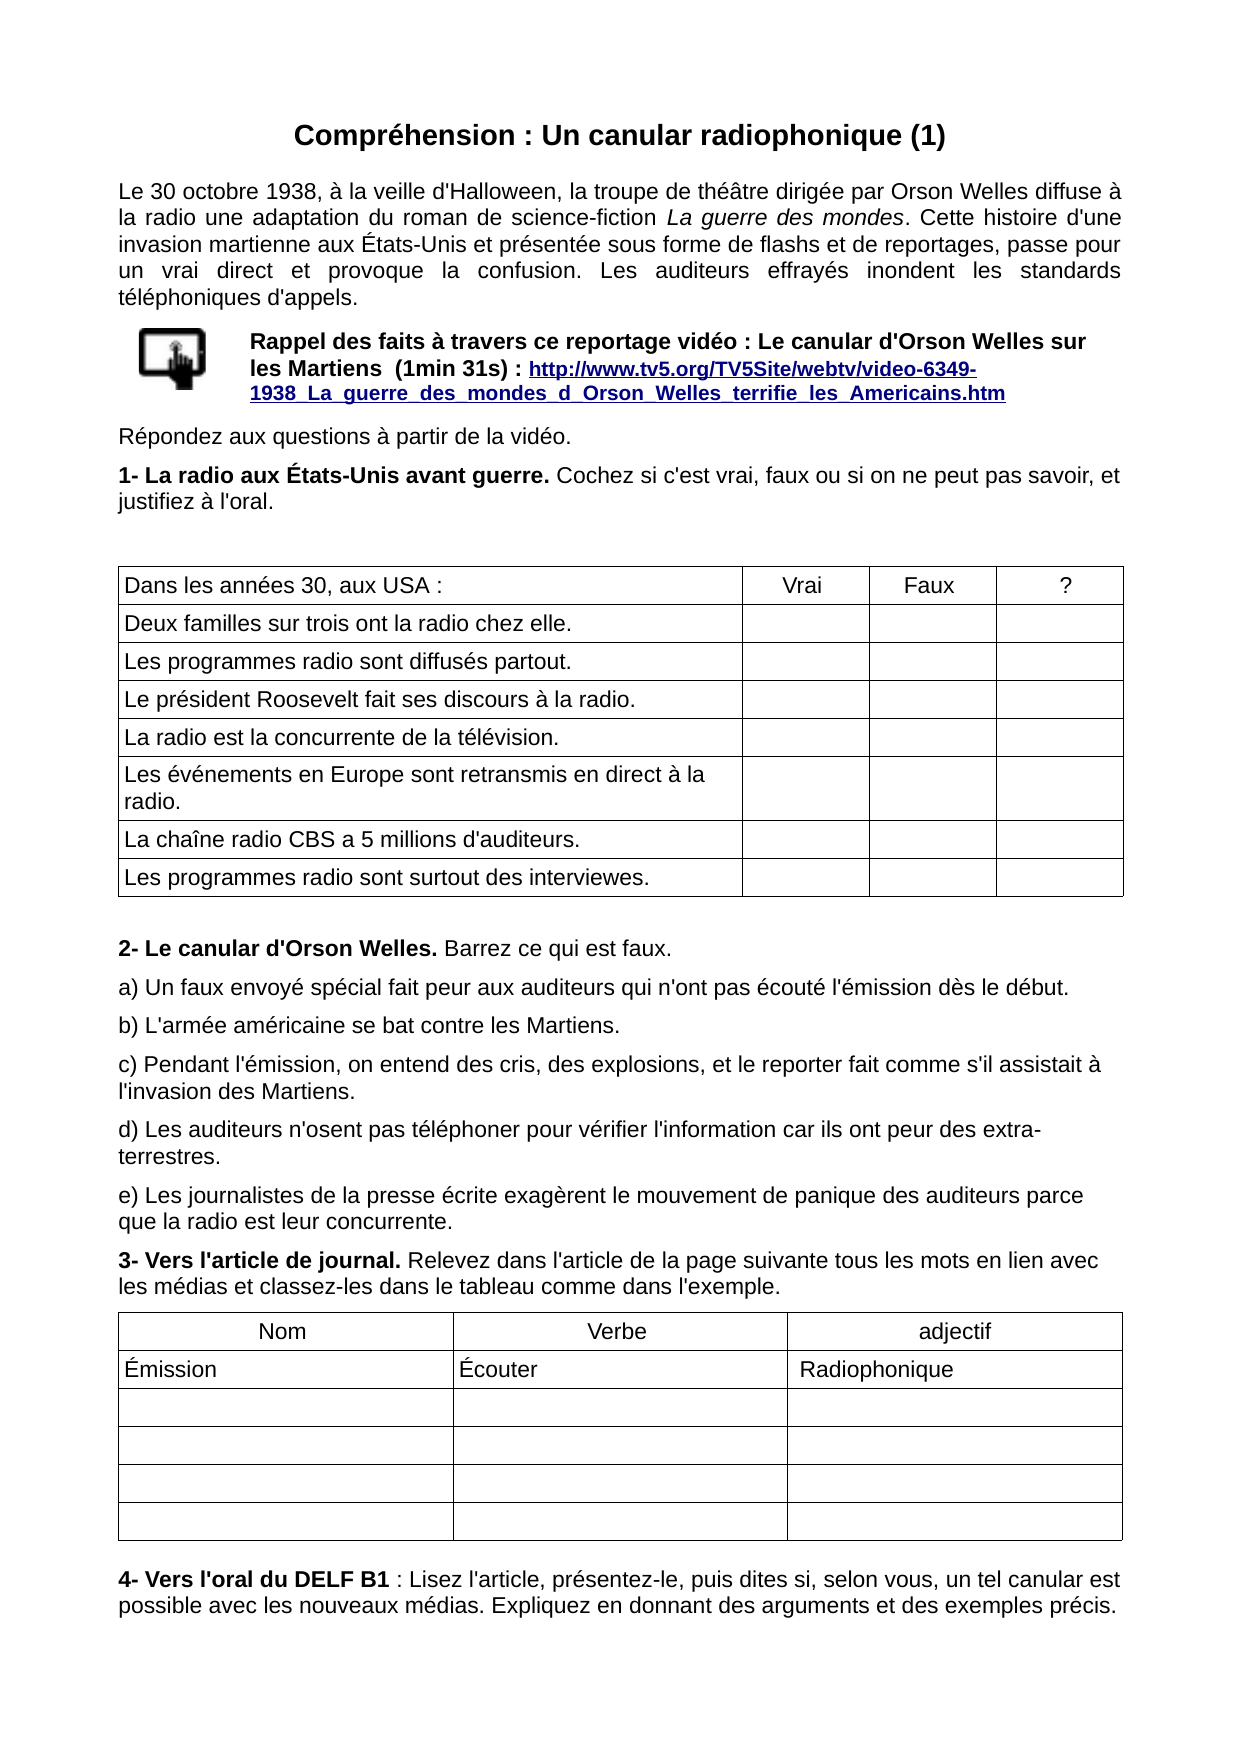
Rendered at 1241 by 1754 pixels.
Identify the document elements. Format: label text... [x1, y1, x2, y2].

text 1- La radio aux États-Unis avant guerre. Cochez si c'est vrai, faux ou si on ne peut pas savoir, et justifiez à l'oral. [118, 462, 1122, 515]
table_cell [788, 1427, 1122, 1464]
text c) Pendant l'émission, on entend des cris, des explosions, et le reporter fait comme s'il assistait à l'invasion des Martiens. [118, 1051, 1122, 1104]
table_cell [997, 643, 1123, 680]
table_cell [119, 1389, 453, 1426]
table_cell [454, 1389, 787, 1426]
table_cell Deux familles sur trois ont la radio chez elle. [119, 605, 742, 642]
table_header [117, 323, 244, 423]
table_header Dans les années 30, aux USA : [119, 567, 742, 604]
table_cell [870, 605, 996, 642]
table_cell [743, 681, 869, 718]
text e) Les journalistes de la presse écrite exagèrent le mouvement de panique des auditeurs parce que la radio est leur concurrente. [118, 1182, 1122, 1234]
table_cell [870, 757, 996, 820]
table_cell Radiophonique [788, 1351, 1122, 1388]
table_cell [454, 1427, 787, 1464]
table_cell [788, 1389, 1122, 1426]
table_cell [454, 1503, 787, 1539]
table_cell Le président Roosevelt fait ses discours à la radio. [119, 681, 742, 718]
table_cell [454, 1465, 787, 1502]
table_header Vrai [743, 567, 869, 604]
table_cell [870, 859, 996, 896]
table_cell [743, 643, 869, 680]
table_cell La radio est la concurrente de la télévision. [119, 719, 742, 756]
text d) Les auditeurs n'osent pas téléphoner pour vérifier l'information car ils ont peur des extra-terrestres. [118, 1116, 1122, 1169]
table_cell [997, 757, 1123, 820]
table_cell [870, 643, 996, 680]
table_cell Écouter [454, 1351, 787, 1388]
table_cell [743, 605, 869, 642]
table_cell Les événements en Europe sont retransmis en direct à la radio. [119, 757, 742, 820]
table_cell [119, 1465, 453, 1502]
picture [138, 328, 206, 390]
text 2- Le canular d'Orson Welles. Barrez ce qui est faux. [118, 935, 1122, 961]
text 4- Vers l'oral du DELF B1 : Lisez l'article, présentez-le, puis dites si, selon vous, un tel canular est possible avec les nouveaux médias. Expliquez en donnant des arguments et des exemples précis. [118, 1566, 1122, 1619]
table_cell [997, 719, 1123, 756]
table_cell [743, 719, 869, 756]
table_header ? [997, 567, 1123, 604]
table_header Nom [119, 1313, 453, 1350]
table_cell [788, 1503, 1122, 1539]
text Compréhension : Un canular radiophonique (1) [118, 118, 1122, 152]
table_cell [997, 605, 1123, 642]
table_cell Les programmes radio sont surtout des interviewes. [119, 859, 742, 896]
text b) L'armée américaine se bat contre les Martiens. [118, 1012, 1122, 1039]
table_header adjectif [788, 1313, 1122, 1350]
table_cell [743, 757, 869, 820]
table_cell Les programmes radio sont diffusés partout. [119, 643, 742, 680]
table_cell La chaîne radio CBS a 5 millions d'auditeurs. [119, 821, 742, 858]
table_cell [997, 859, 1123, 896]
table_cell [119, 1503, 453, 1539]
table_cell [870, 681, 996, 718]
table_cell [788, 1465, 1122, 1502]
table_cell [743, 859, 869, 896]
table_cell [119, 1427, 453, 1464]
table_header Verbe [454, 1313, 787, 1350]
text Le 30 octobre 1938, à la veille d'Halloween, la troupe de théâtre dirigée par Orson Welles diffuse à la radio une adaptation du roman de science-fiction La guerre des mondes. Cette histoire d'une invasion martienne aux États-Unis et présentée sous forme de flashs et de reportages, passe pour un vrai direct et provoque la confusion. Les auditeurs effrayés inondent les standards téléphoniques d'appels. [118, 178, 1122, 310]
table_cell [997, 821, 1123, 858]
table_cell [743, 821, 869, 858]
text 3- Vers l'article de journal. Relevez dans l'article de la page suivante tous les mots en lien avec les médias et classez-les dans le tableau comme dans l'exemple. [118, 1247, 1122, 1299]
text a) Un faux envoyé spécial fait peur aux auditeurs qui n'ont pas écouté l'émission dès le début. [118, 973, 1122, 1000]
table_header Faux [870, 567, 996, 604]
table_cell [997, 681, 1123, 718]
table_cell [870, 821, 996, 858]
table_cell [870, 719, 996, 756]
text Répondez aux questions à partir de la vidéo. [118, 424, 1122, 449]
table_cell Émission [119, 1351, 453, 1388]
table_header Rappel des faits à travers ce reportage vidéo : Le canular d'Orson Welles sur les Martiens (1min 31s) : http://www.tv5.org/TV5Site/webtv/video-6349-1938_La_guerre_des_mondes_d_Orson_Welles_terrifie_les_Americains.htm [245, 323, 1123, 423]
